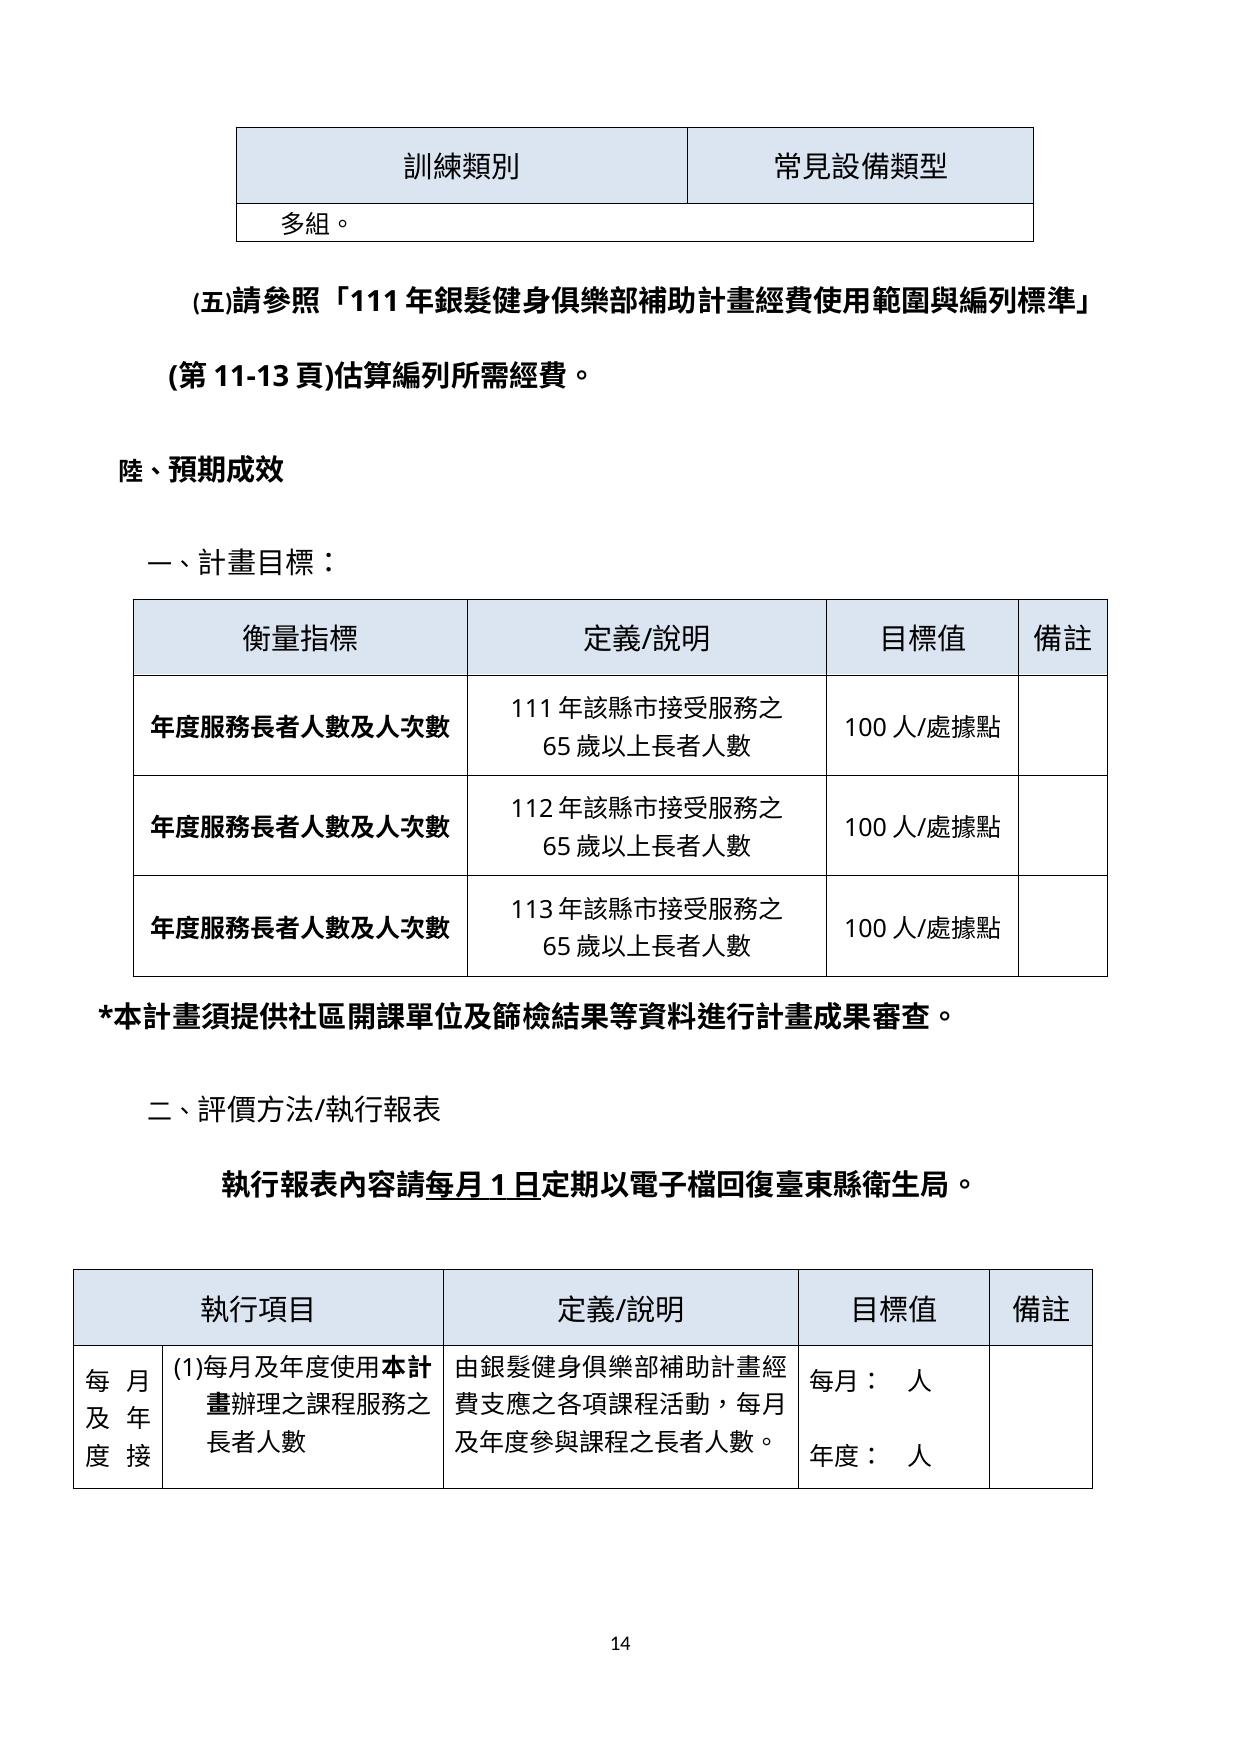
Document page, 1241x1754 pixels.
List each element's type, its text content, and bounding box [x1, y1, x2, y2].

table_cell 年度服務長者人數及人次數 [134, 776, 467, 875]
list 評價方法/執行報表 [148, 1071, 1122, 1146]
table_header 備註 [1019, 600, 1107, 674]
table_header 備註 [990, 1270, 1092, 1345]
list 計畫目標： [148, 523, 1122, 598]
table_cell [1019, 676, 1107, 775]
table_cell 100人/處據點 [827, 876, 1018, 976]
table_cell (1)每月及年度使用本計畫辦理之課程服務之長者人數 [163, 1346, 443, 1487]
table_cell 100人/處據點 [827, 676, 1018, 775]
list *本計畫須提供社區開課單位及篩檢結果等資料進行計畫成果審查。 [98, 977, 1122, 1052]
table_header 定義/說明 [468, 600, 826, 674]
table_header 訓練類別 [237, 128, 687, 203]
table_cell 由銀髮健身俱樂部補助計畫經費支應之各項課程活動，每月及年度參與課程之長者人數。 [444, 1346, 798, 1487]
table_cell [1019, 876, 1107, 976]
table_cell [990, 1346, 1092, 1487]
table_header 目標值 [827, 600, 1018, 674]
list 請參照「111年銀髮健身俱樂部補助計畫經費使用範圍與編列標準」(第11-13頁)估算編列所需經費。 [168, 261, 1122, 411]
table_cell 備註： 本試辦計畫列舉 15類銀髮訓練參考設備，惟單位在擬定計畫時應視執行據點場地規格、經費規模、服務族群地域特性採混合式配置。 考量心肺（有氧）訓練時間較長，建議單位可經評估後視需要購置多組。 [237, 204, 1033, 241]
table_header 定義/說明 [444, 1270, 798, 1345]
list 預期成效 [118, 430, 1122, 505]
table_header 執行項目 [74, 1270, 443, 1345]
table_cell 111年該縣市接受服務之 65歲以上長者人數 [468, 676, 826, 775]
table_cell [1019, 776, 1107, 875]
table_cell 每月及年度接 [74, 1346, 162, 1487]
table_cell 112年該縣市接受服務之 65歲以上長者人數 [468, 776, 826, 875]
table_cell 113年該縣市接受服務之 65歲以上長者人數 [468, 876, 826, 976]
table_header 目標值 [799, 1270, 989, 1345]
table_cell 年度服務長者人數及人次數 [134, 876, 467, 976]
table_header 常見設備類型 [688, 128, 1033, 203]
table_cell 每月： 人 年度： 人 [799, 1346, 989, 1487]
list 執行報表內容請每月1日定期以電子檔回復臺東縣衛生局。 [118, 1146, 1122, 1221]
table_header 衡量指標 [134, 600, 467, 674]
table_cell 100人/處據點 [827, 776, 1018, 875]
table_cell 年度服務長者人數及人次數 [134, 676, 467, 775]
